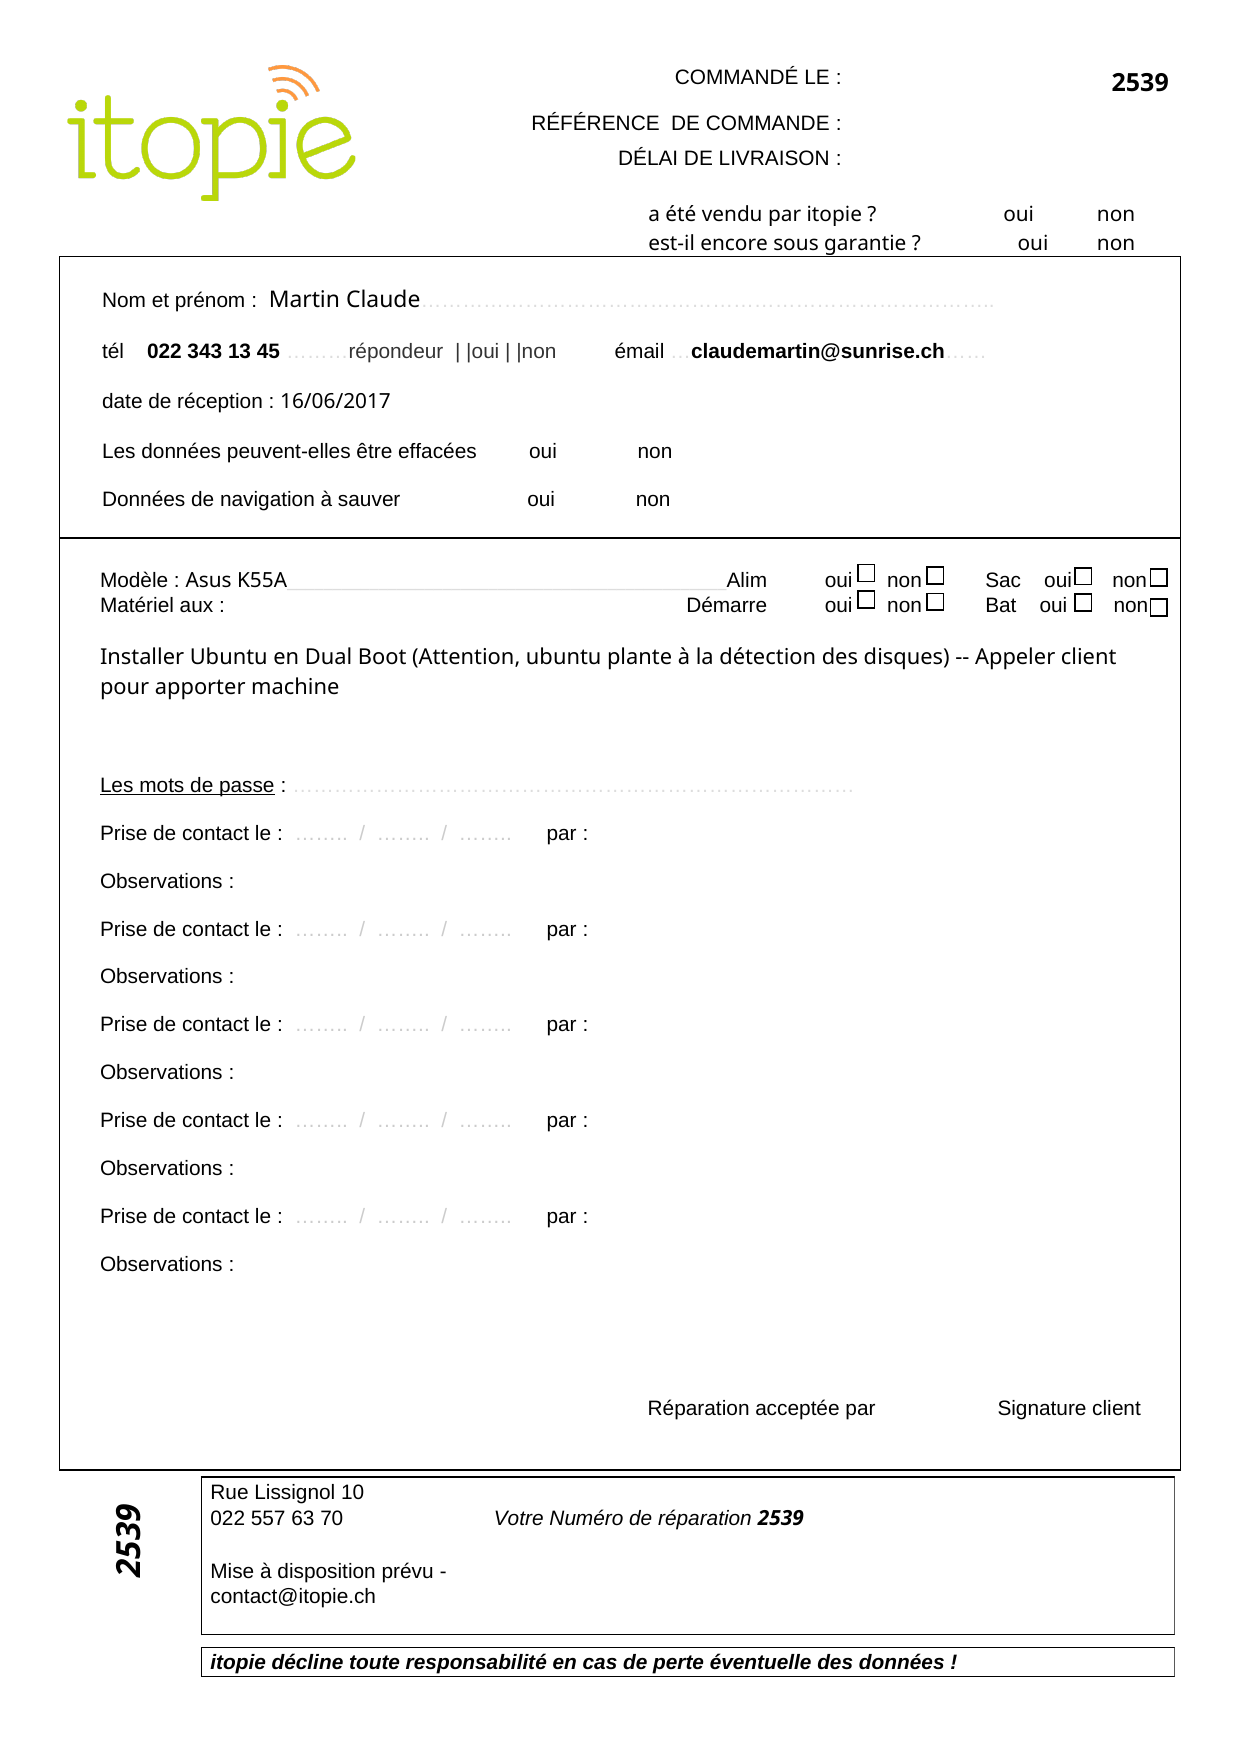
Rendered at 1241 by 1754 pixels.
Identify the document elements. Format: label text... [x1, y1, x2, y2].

text Les mots de passe : ……………………………………………………………………… [60, 769, 1180, 797]
text Prise de contact le : …….. / …….. / …….. par : [60, 913, 1180, 940]
text Prise de contact le : …….. / …….. / …….. par : [60, 817, 1180, 844]
text Observations : [60, 1153, 1180, 1180]
text Observations : [60, 1057, 1180, 1084]
text Les données peuvent-elles être effacées oui non [60, 436, 1180, 463]
table_cell DÉLAI DE LIVRAISON : [490, 140, 847, 175]
table_cell itopie décline toute responsabilité en cas de perte éventuelle des données ! [195, 1641, 1180, 1683]
table_cell [847, 140, 1180, 175]
table_cell RÉFÉRENCE DE COMMANDE : [490, 105, 847, 140]
text date de réception : 16/06/2017 [60, 383, 1180, 415]
table_header Rue Lissignol 10 022 557 63 70 Votre Numéro de réparation 2539 Mise à disposition prévu - contact@itopie.ch [195, 1471, 1180, 1641]
text Données de navigation à sauver oui non [60, 484, 1180, 511]
text Nom et prénom : Martin Claude……………………………………………………………………….. [60, 280, 1180, 314]
text Prise de contact le : …….. / …….. / …….. par : [60, 1009, 1180, 1036]
table_header 2539 [847, 59, 1180, 104]
text Modèle : Asus K55A Alim oui non Sac oui non [879, 562, 925, 590]
text Modèle : Asus K55A Alim oui non Sac oui non [948, 562, 1180, 590]
text Observations : [60, 1249, 1180, 1276]
text Observations : [60, 865, 1180, 892]
table_header COMMANDÉ LE : [490, 59, 847, 104]
text est-il encore sous garantie ? oui non [59, 228, 1181, 256]
table_header 2539 [59, 1471, 195, 1683]
text tél 022 343 13 45 ………répondeur | |oui | |non émail …claudemartin@sunrise.ch…… [60, 335, 1180, 362]
text Matériel aux : Démarre oui non Bat oui non [60, 590, 1180, 617]
text Installer Ubuntu en Dual Boot (Attention, ubuntu plante à la détection des disques) -- Appeler client pour apporter machine [60, 638, 1180, 701]
table_cell [847, 105, 1180, 140]
text Modèle : Asus K55A Alim oui non Sac oui non [60, 562, 856, 590]
text Réparation acceptée par Signature client [60, 1392, 1180, 1419]
text Prise de contact le : …….. / …….. / …….. par : [60, 1105, 1180, 1132]
text Prise de contact le : …….. / …….. / …….. par : [60, 1201, 1180, 1228]
text a été vendu par itopie ? oui non [59, 199, 1181, 228]
picture [67, 65, 356, 201]
text Observations : [60, 961, 1180, 988]
